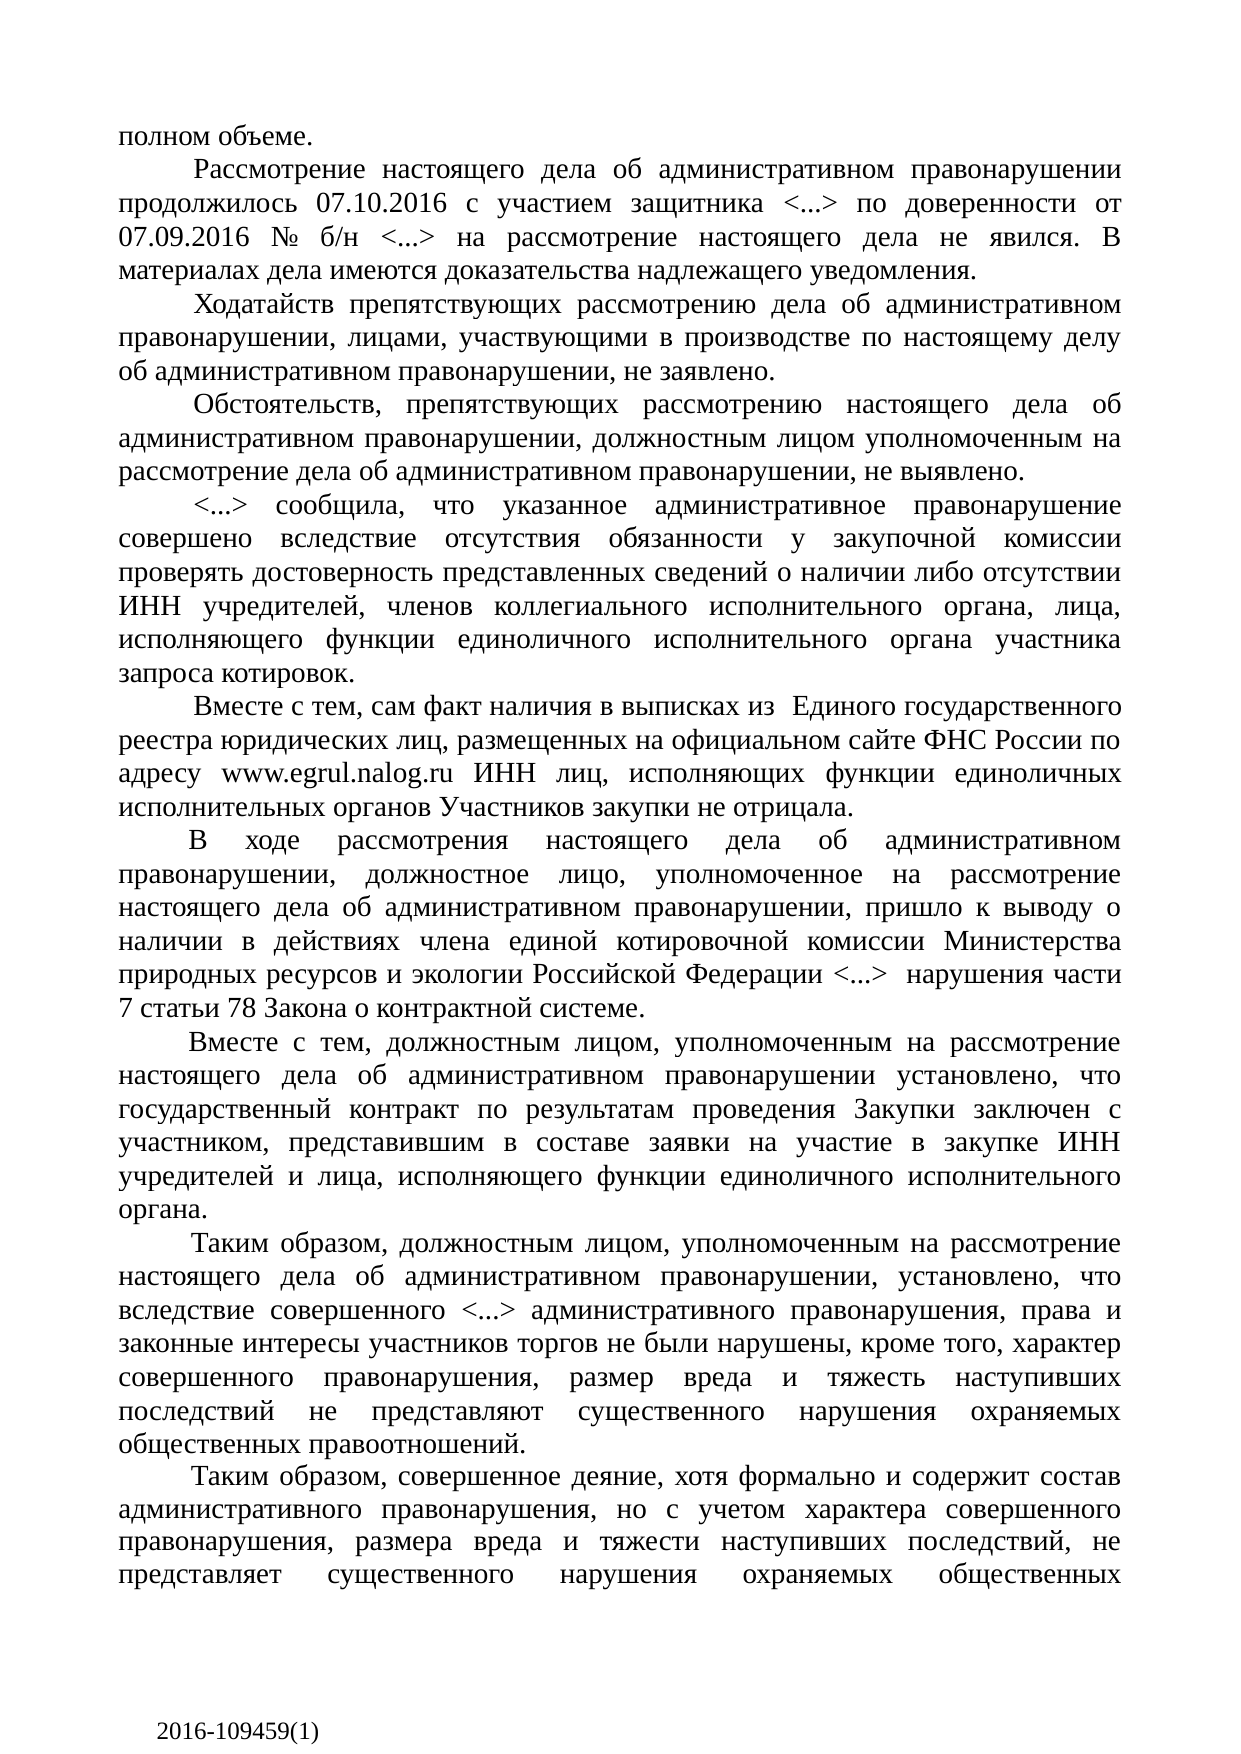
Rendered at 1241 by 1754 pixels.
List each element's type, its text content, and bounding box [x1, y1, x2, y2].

text Таким образом, совершенное деяние, хотя формально и содержит состав административного правонарушения, но с учетом характера совершенного правонарушения, размера вреда и тяжести наступивших последствий, не представляет существенного нарушения охраняемых общественных [118, 1460, 1122, 1590]
text Рассмотрение настоящего дела об административном правонарушении продолжилось 07.10.2016 с участием защитника <...> по доверенности от 07.09.2016 № б/н <...> на рассмотрение настоящего дела не явился. В материалах дела имеются доказательства надлежащего уведомления. [118, 152, 1122, 286]
text Ходатайств препятствующих рассмотрению дела об административном правонарушении, лицами, участвующими в производстве по настоящему делу об административном правонарушении, не заявлено. [118, 286, 1122, 386]
text полном объеме. [118, 118, 1122, 152]
text Таким образом, должностным лицом, уполномоченным на рассмотрение настоящего дела об административном правонарушении, установлено, что вследствие совершенного <...> административного правонарушения, права и законные интересы участников торгов не были нарушены, кроме того, характер совершенного правонарушения, размер вреда и тяжесть наступивших последствий не представляют существенного нарушения охраняемых общественных правоотношений. [118, 1225, 1122, 1460]
text <...> сообщила, что указанное административное правонарушение совершено вследствие отсутствия обязанности у закупочной комиссии проверять достоверность представленных сведений о наличии либо отсутствии ИНН учредителей, членов коллегиального исполнительного органа, лица, исполняющего функции единоличного исполнительного органа участника запроса котировок. [118, 487, 1122, 688]
text В ходе рассмотрения настоящего дела об административном правонарушении, должностное лицо, уполномоченное на рассмотрение настоящего дела об административном правонарушении, пришло к выводу о наличии в действиях члена единой котировочной комиссии Министерства природных ресурсов и экологии Российской Федерации <...> нарушения части 7 статьи 78 Закона о контрактной системе. [118, 822, 1122, 1024]
text Вместе с тем, должностным лицом, уполномоченным на рассмотрение настоящего дела об административном правонарушении установлено, что государственный контракт по результатам проведения Закупки заключен с участником, представившим в составе заявки на участие в закупке ИНН учредителей и лица, исполняющего функции единоличного исполнительного органа. [118, 1024, 1122, 1225]
text Обстоятельств, препятствующих рассмотрению настоящего дела об административном правонарушении, должностным лицом уполномоченным на рассмотрение дела об административном правонарушении, не выявлено. [118, 386, 1122, 487]
text Вместе с тем, сам факт наличия в выписках из Единого государственного реестра юридических лиц, размещенных на официальном сайте ФНС России по адресу www.egrul.nalog.ru ИНН лиц, исполняющих функции единоличных исполнительных органов Участников закупки не отрицала. [118, 688, 1122, 822]
